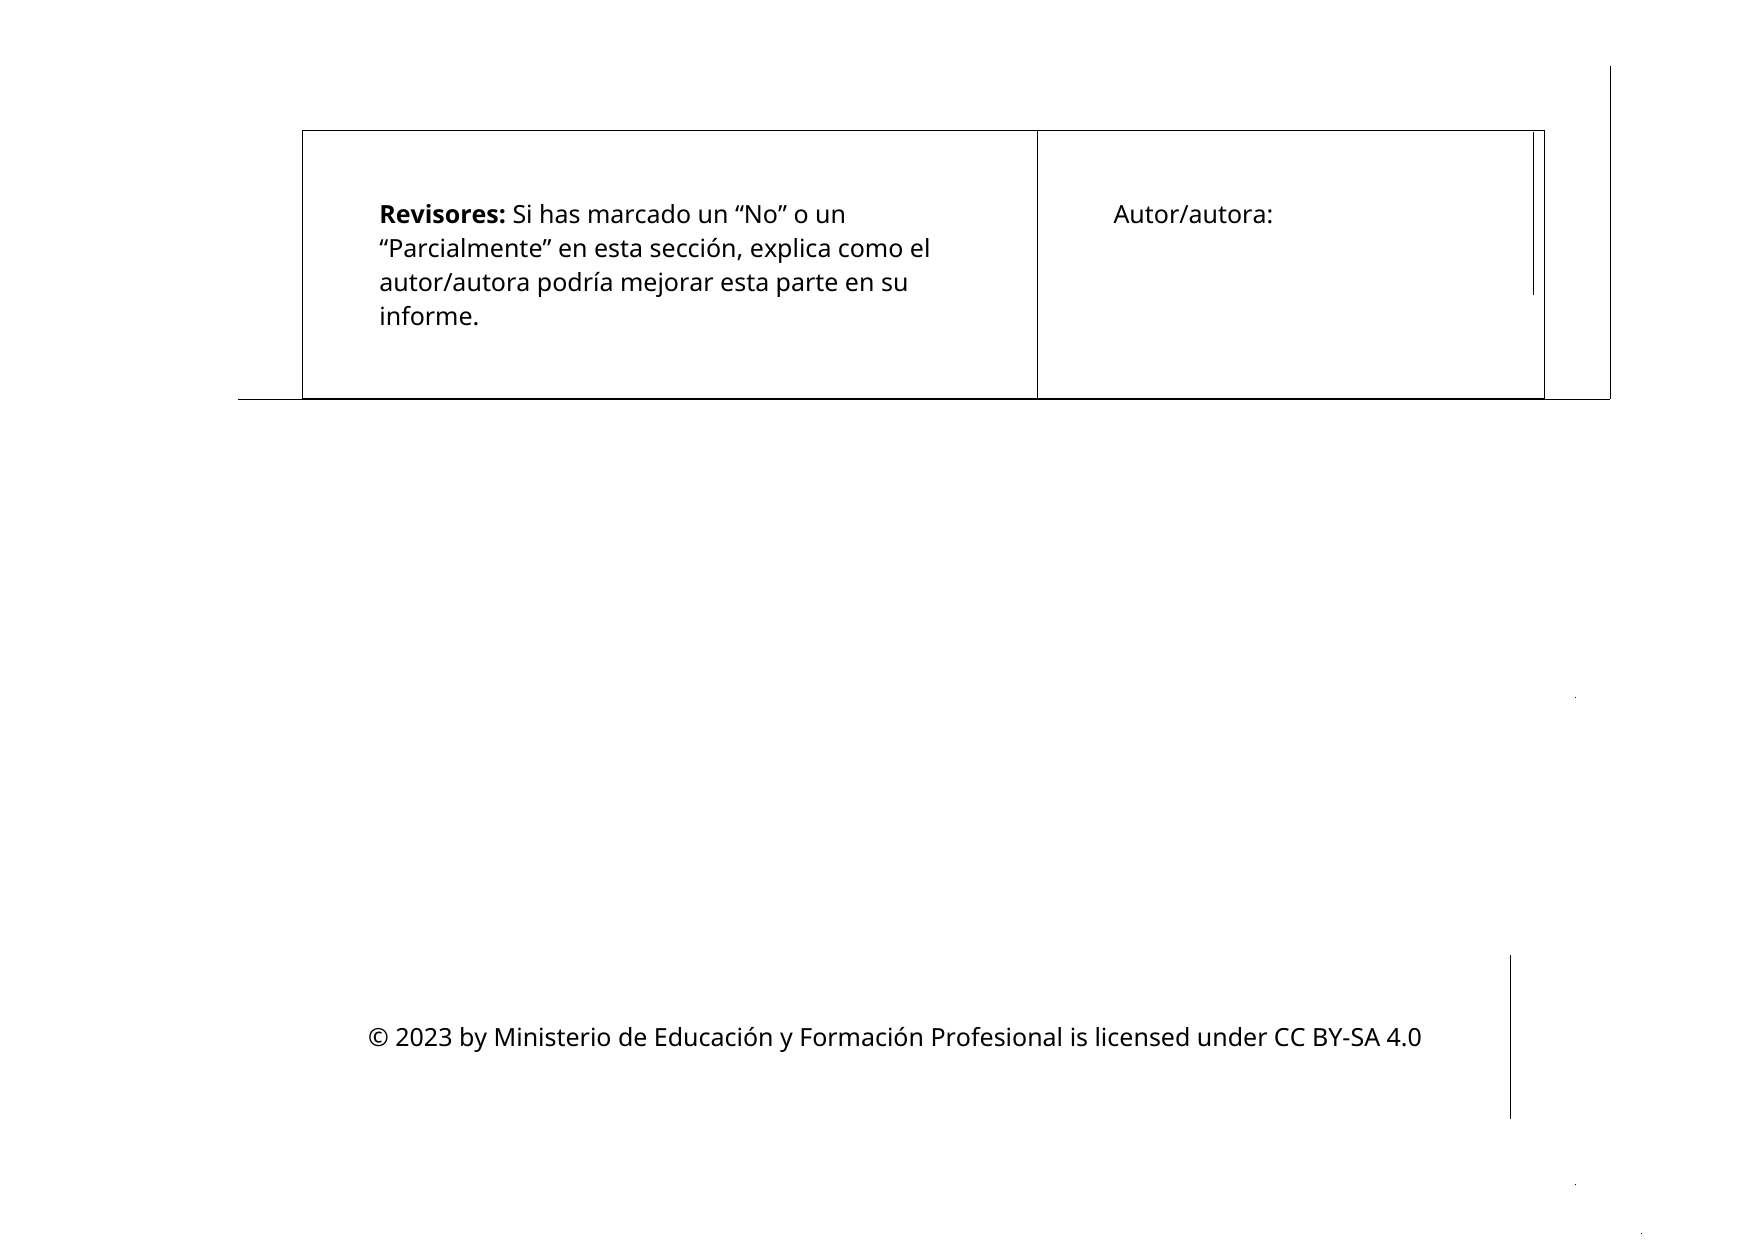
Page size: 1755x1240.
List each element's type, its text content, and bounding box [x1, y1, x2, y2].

table_cell [303, 131, 314, 398]
table_cell Autor/autora: [1038, 131, 1544, 398]
table_cell [1026, 131, 1037, 398]
table_cell Revisores: Si has marcado un “No” o un “Parcialmente” en esta sección, explica como el autor/autora podría mejorar esta parte en su informe. [315, 132, 1025, 397]
